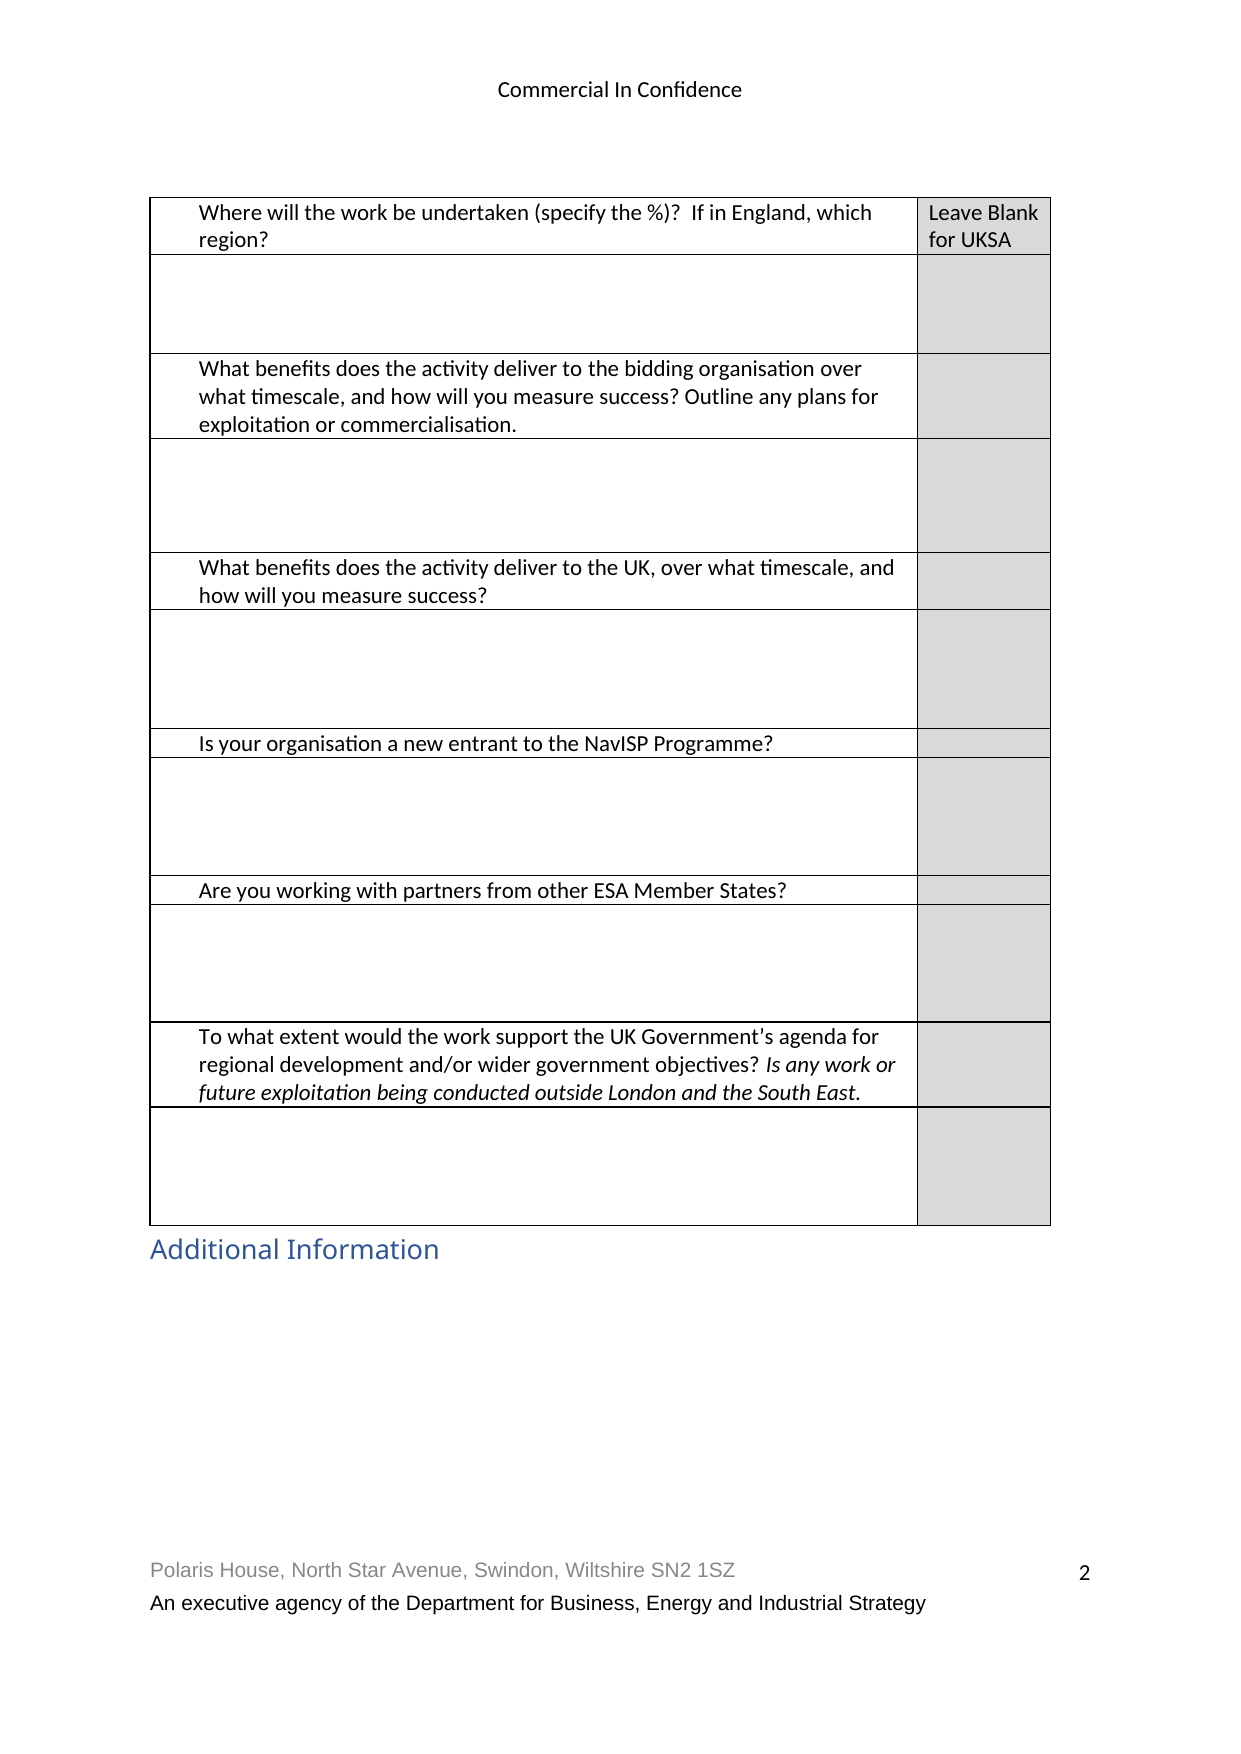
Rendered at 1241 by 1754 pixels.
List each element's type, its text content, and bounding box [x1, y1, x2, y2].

table_cell [151, 610, 917, 728]
subtitle Additional Information [150, 1230, 1090, 1267]
table_header Leave Blank for UKSA [918, 198, 1050, 254]
table_cell [918, 439, 1050, 552]
table_cell What benefits does the activity deliver to the UK, over what timescale, and how will you measure success? [151, 553, 917, 609]
table_cell [151, 439, 917, 552]
table_cell [918, 729, 1050, 757]
table_cell [151, 1108, 917, 1225]
table_cell [918, 1108, 1050, 1225]
table_cell To what extent would the work support the UK Government’s agenda for regional development and/or wider government objectives? Is any work or future exploitation being conducted outside London and the South East. [151, 1023, 917, 1106]
table_cell [151, 255, 917, 353]
table_cell [918, 905, 1050, 1021]
table_cell [151, 905, 917, 1021]
table_cell [918, 610, 1050, 728]
table_cell [918, 553, 1050, 609]
table_cell [918, 354, 1050, 438]
table_cell [918, 1023, 1050, 1106]
table_cell Is your organisation a new entrant to the NavISP Programme? [151, 729, 917, 757]
table_cell What benefits does the activity deliver to the bidding organisation over what timescale, and how will you measure success? Outline any plans for exploitation or commercialisation. [151, 354, 917, 438]
table_cell Are you working with partners from other ESA Member States? [151, 876, 917, 904]
table_cell [918, 876, 1050, 904]
table_cell [918, 758, 1050, 875]
table_cell [151, 758, 917, 875]
table_header Where will the work be undertaken (specify the %)? If in England, which region? [151, 198, 917, 254]
table_cell [918, 255, 1050, 353]
